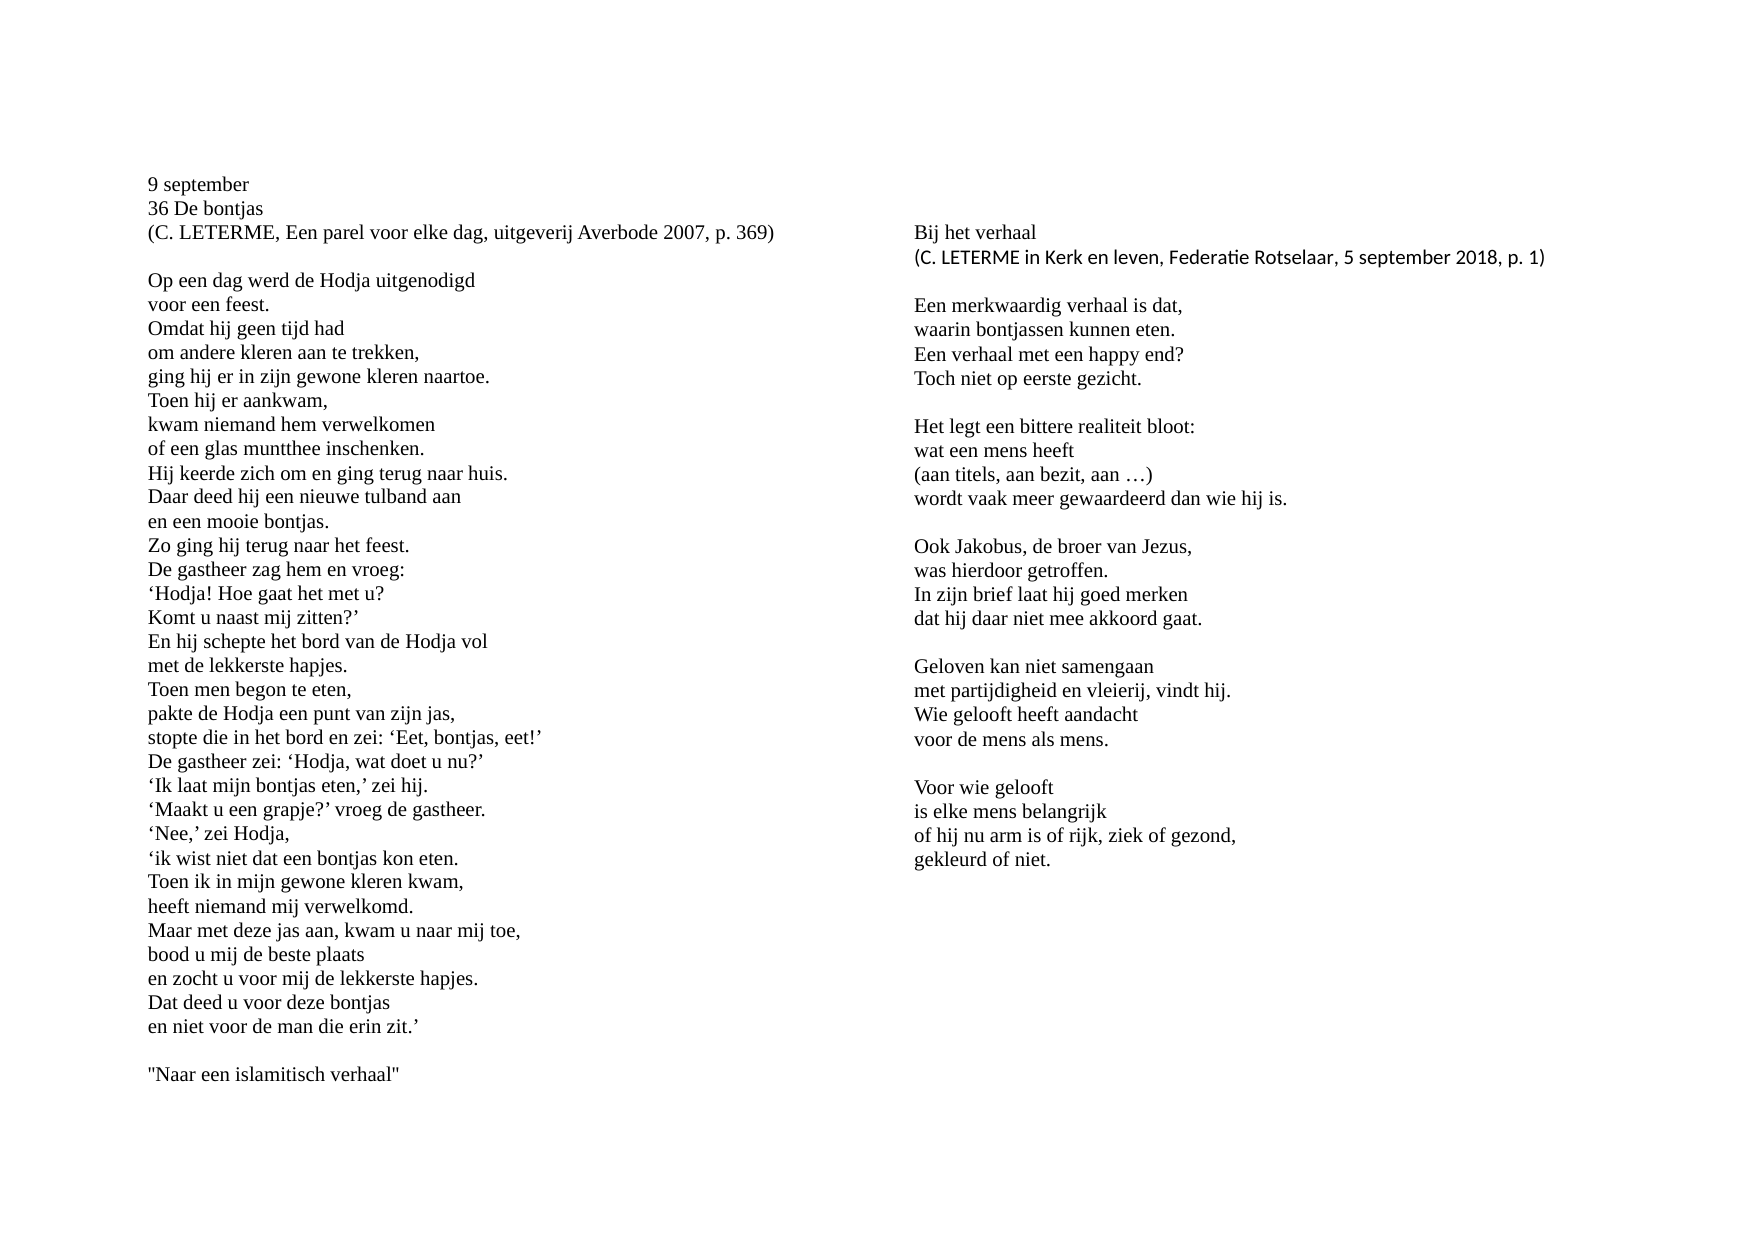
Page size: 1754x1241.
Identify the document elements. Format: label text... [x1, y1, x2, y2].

text Daar deed hij een nieuwe tulband aan [148, 484, 841, 508]
text Maar met deze jas aan, kwam u naar mij toe, [148, 918, 841, 942]
text Dat deed u voor deze bontjas [148, 990, 841, 1014]
text De gastheer zag hem en vroeg: [148, 557, 841, 581]
text Een merkwaardig verhaal is dat, [914, 293, 1607, 317]
text voor de mens als mens. [914, 726, 1607, 751]
text wat een mens heeft [914, 438, 1607, 462]
text Bij het verhaal [914, 220, 1607, 244]
text of een glas muntthee inschenken. [148, 436, 841, 460]
text ‘Maakt u een grapje?’ vroeg de gastheer. [148, 797, 841, 821]
text Toen ik in mijn gewone kleren kwam, [148, 869, 841, 893]
text bood u mij de beste plaats [148, 942, 841, 966]
text Toen hij er aankwam, [148, 388, 841, 412]
text waarin bontjassen kunnen eten. [914, 317, 1607, 341]
text Een verhaal met een happy end? [914, 341, 1607, 366]
text en een mooie bontjas. [148, 508, 841, 533]
text Het legt een bittere realiteit bloot: [914, 414, 1607, 438]
text Wie gelooft heeft aandacht [914, 702, 1607, 726]
text ‘ik wist niet dat een bontjas kon eten. [148, 845, 841, 869]
text Toch niet op eerste gezicht. [914, 366, 1607, 389]
text heeft niemand mij verwelkomd. [148, 893, 841, 918]
text stopte die in het bord en zei: ‘Eet, bontjas, eet!’ [148, 725, 841, 749]
text kwam niemand hem verwelkomen [148, 412, 841, 436]
text (aan titels, aan bezit, aan …) [914, 462, 1607, 486]
text met de lekkerste hapjes. [148, 653, 841, 677]
text Op een dag werd de Hodja uitgenodigd [148, 268, 841, 292]
text 36 De bontjas [148, 196, 841, 220]
text was hierdoor getroffen. [914, 558, 1607, 582]
text met partijdigheid en vleierij, vindt hij. [914, 678, 1607, 702]
text Zo ging hij terug naar het feest. [148, 533, 841, 557]
text Toen men begon te eten, [148, 677, 841, 701]
text of hij nu arm is of rijk, ziek of gezond, [914, 823, 1607, 847]
text ''Naar een islamitisch verhaal'' [148, 1062, 841, 1086]
text Ook Jakobus, de broer van Jezus, [914, 534, 1607, 558]
text In zijn brief laat hij goed merken [914, 582, 1607, 606]
text En hij schepte het bord van de Hodja vol [148, 629, 841, 653]
text om andere kleren aan te trekken, [148, 340, 841, 364]
text 9 september [148, 172, 841, 196]
text Hij keerde zich om en ging terug naar huis. [148, 460, 841, 484]
text (C. LETERME, Een parel voor elke dag, uitgeverij Averbode 2007, p. 369) [148, 220, 841, 244]
text dat hij daar niet mee akkoord gaat. [914, 606, 1607, 630]
text Omdat hij geen tijd had [148, 316, 841, 340]
text wordt vaak meer gewaardeerd dan wie hij is. [914, 486, 1607, 510]
text ging hij er in zijn gewone kleren naartoe. [148, 364, 841, 388]
text ‘Ik laat mijn bontjas eten,’ zei hij. [148, 773, 841, 797]
text De gastheer zei: ‘Hodja, wat doet u nu?’ [148, 749, 841, 773]
text pakte de Hodja een punt van zijn jas, [148, 701, 841, 725]
text Komt u naast mij zitten?’ [148, 605, 841, 629]
text (C. LETERME in Kerk en leven, Federatie Rotselaar, 5 september 2018, p. 1) [914, 244, 1606, 269]
text en zocht u voor mij de lekkerste hapjes. [148, 966, 841, 990]
text voor een feest. [148, 292, 841, 316]
text is elke mens belangrijk [914, 799, 1607, 823]
text gekleurd of niet. [914, 847, 1607, 871]
text en niet voor de man die erin zit.’ [148, 1014, 841, 1038]
text ‘Hodja! Hoe gaat het met u? [148, 581, 841, 605]
text Geloven kan niet samengaan [914, 654, 1607, 678]
text Voor wie gelooft [914, 774, 1607, 799]
text ‘Nee,’ zei Hodja, [148, 821, 841, 845]
